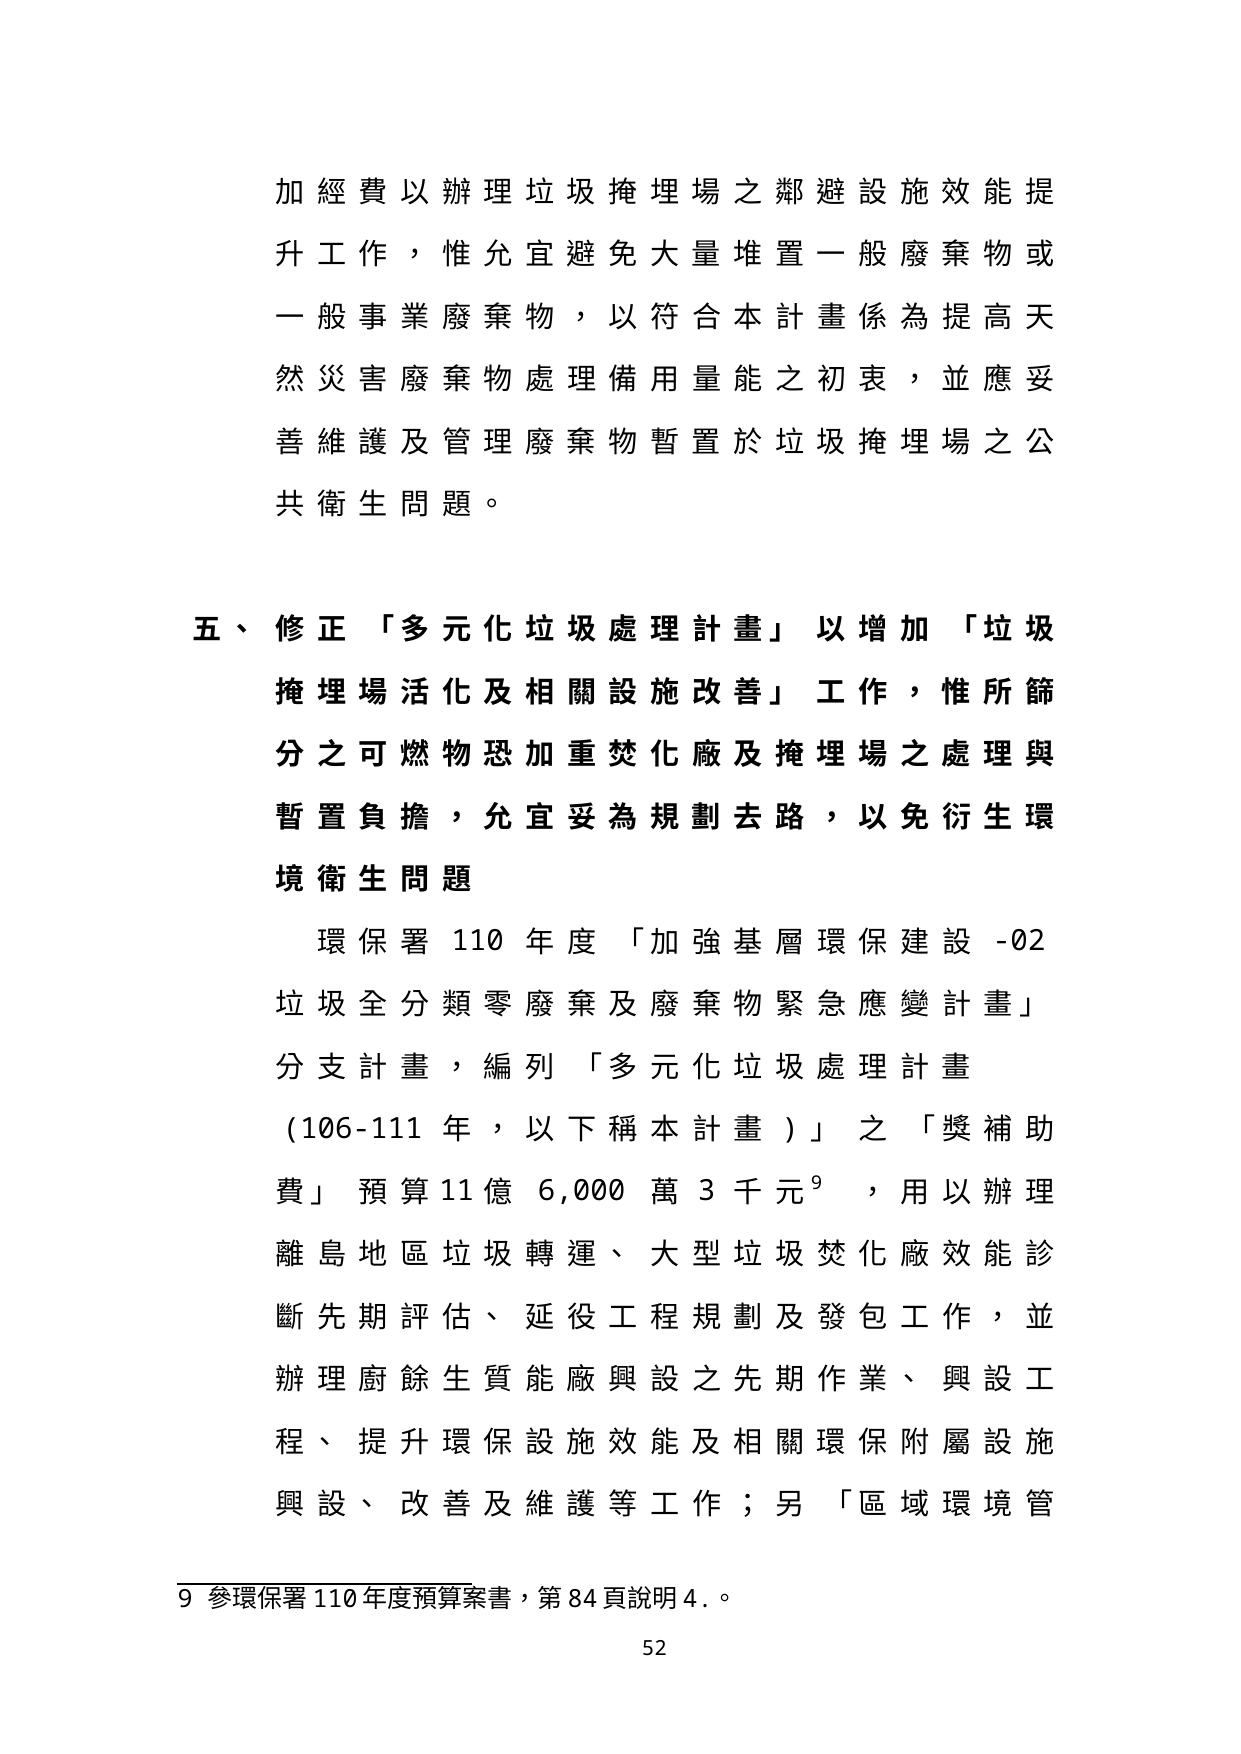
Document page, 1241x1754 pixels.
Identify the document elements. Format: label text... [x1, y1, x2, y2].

text 參環保署110年度預算案書，第84頁說明4.。 [177, 1584, 1069, 1613]
text 五、修正「多元化垃圾處理計畫」以增加「垃圾掩埋場活化及相關設施改善」工作，惟所篩分之可燃物恐加重焚化廠及掩埋場之處理與暫置負擔，允宜妥為規劃去路，以免衍生環境衛生問題 [186, 585, 1061, 898]
text 環保署110年度「加強基層環保建設-02垃圾全分類零廢棄及廢棄物緊急應變計畫」分支計畫，編列「多元化垃圾處理計畫 (106-111年，以下稱本計畫)」之「獎補助費」預算11億6,000萬3千元，用以辦理離島地區垃圾轉運、大型垃圾焚化廠效能診斷先期評估、延役工程規劃及發包工作，並辦理廚餘生質能廠興設之先期作業、興設工程、提升環保設施效能及相關環保附屬設施興設、改善及維護等工作；另「區域環境管 [244, 898, 1061, 1523]
text 加經費以辦理垃圾掩埋場之鄰避設施效能提升工作，惟允宜避免大量堆置一般廢棄物或一般事業廢棄物，以符合本計畫係為提高天然災害廢棄物處理備用量能之初衷，並應妥善維護及管理廢棄物暫置於垃圾掩埋場之公共衛生問題。 [244, 148, 1061, 523]
